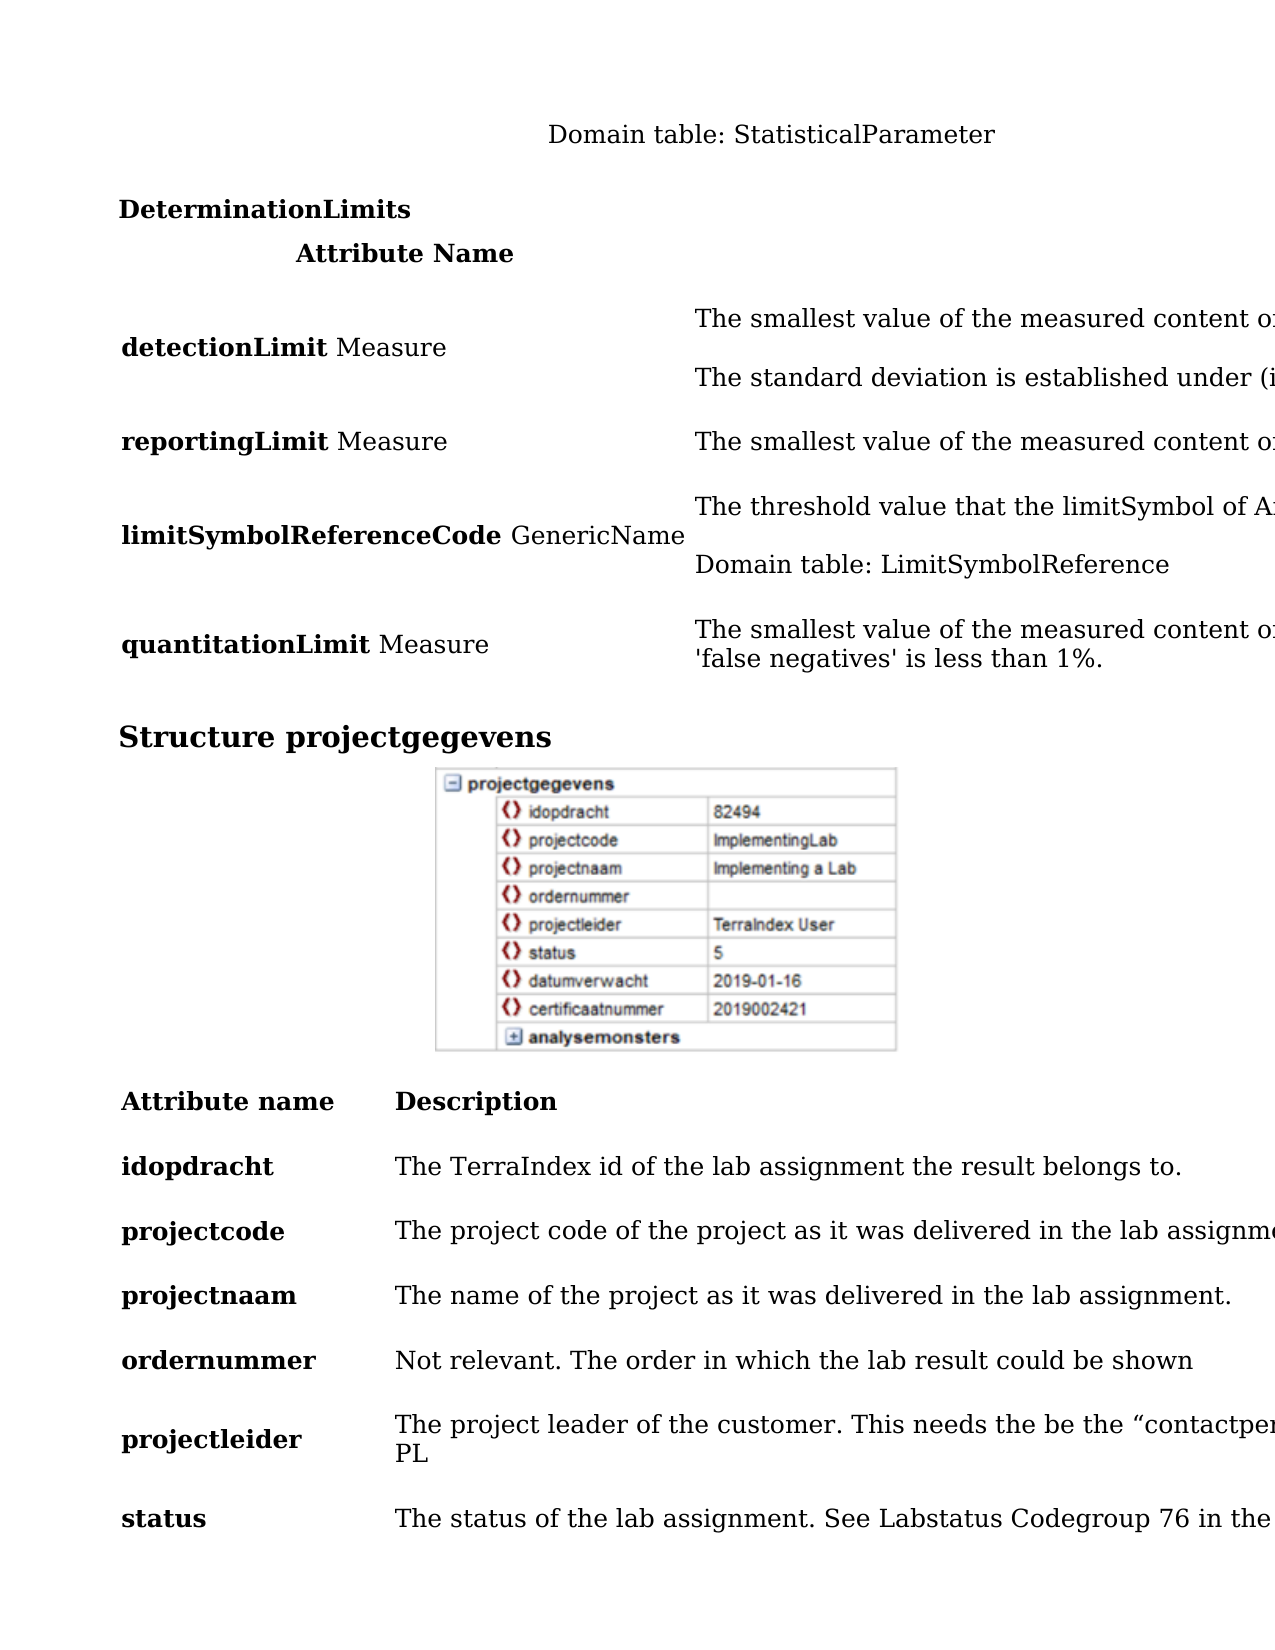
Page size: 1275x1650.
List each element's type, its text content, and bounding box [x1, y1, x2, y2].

table_cell projectcode [118, 1214, 392, 1278]
table_cell The TerraIndex id of the lab assignment the result belongs to. [392, 1149, 1275, 1213]
table_cell status [118, 1501, 392, 1566]
table_header Description [692, 237, 1275, 301]
subtitle Structure projectgegevens [118, 720, 1216, 755]
table_cell reportingLimit Measure [118, 424, 692, 489]
table_cell The smallest value of the measured content or the observed value of the parameter in a sample, which can still be determined with a certain reliability by the laboratory. Conventionally, this is the amount that corresponds to three times the standard deviation at that level (thus, relative standard deviation is 33%). The standard deviation is established under (intra-lab) reproducibility. Also known in English as 'LOD' (Limit of Detection). See also: Wikipedia on Detection Limit [692, 301, 1275, 424]
table_header Attribute name [118, 1084, 392, 1149]
table_cell The threshold value that the limitSymbol of AnalyticResult refers to. Domain table: LimitSymbolReference [692, 489, 1275, 612]
picture [435, 767, 899, 1055]
table_cell The name of the project as it was delivered in the lab assignment. [392, 1278, 1275, 1343]
subtitle DeterminationLimits [118, 195, 1216, 224]
table_cell The status of the lab assignment. See Labstatus Codegroup 76 in the attachments for all the options. [392, 1501, 1275, 1566]
table_cell Parameters that determine the shape and size of the statistical distribution. Domain table: StatisticalParameter [545, 59, 1275, 182]
table_cell [118, 59, 545, 182]
table_cell ordernummer [118, 1343, 392, 1408]
table_cell detectionLimit Measure [118, 301, 692, 424]
table_cell Not relevant. The order in which the lab result could be shown [392, 1343, 1275, 1408]
table_cell The smallest value of the measured content or the observed value of the parameter in a sample, which can still be determined with a certain reliability by the laboratory. Conventionally, this is the amount that corresponds to ten times the standard deviation at that level (thus, relative standard deviation is 10%). Also known in English as 'LOQ' (Limit of Quantitation). At this value, the rate of 'false negatives' is less than 1%. [692, 612, 1275, 706]
table_cell projectnaam [118, 1278, 392, 1343]
table_cell limitSymbolReferenceCode GenericName [118, 489, 692, 612]
table_cell quantitationLimit Measure [118, 612, 692, 706]
table_cell idopdracht [118, 1149, 392, 1213]
table_cell The smallest value of the measured content or the observed value of the parameter in a sample, agreed upon with the client by the executing laboratory, which is reported to the client. The reporting limit is at least the detection limit and is sometimes specified in an accreditation scheme like AS3000. [692, 424, 1275, 489]
table_header Description [392, 1084, 1275, 1149]
table_cell The project leader of the customer. This needs the be the “contactpersoon” from the lab assignment with the code PL [392, 1408, 1275, 1501]
table_cell projectleider [118, 1408, 392, 1501]
table_cell The project code of the project as it was delivered in the lab assignment [392, 1214, 1275, 1278]
table_header Attribute Name [118, 237, 692, 301]
